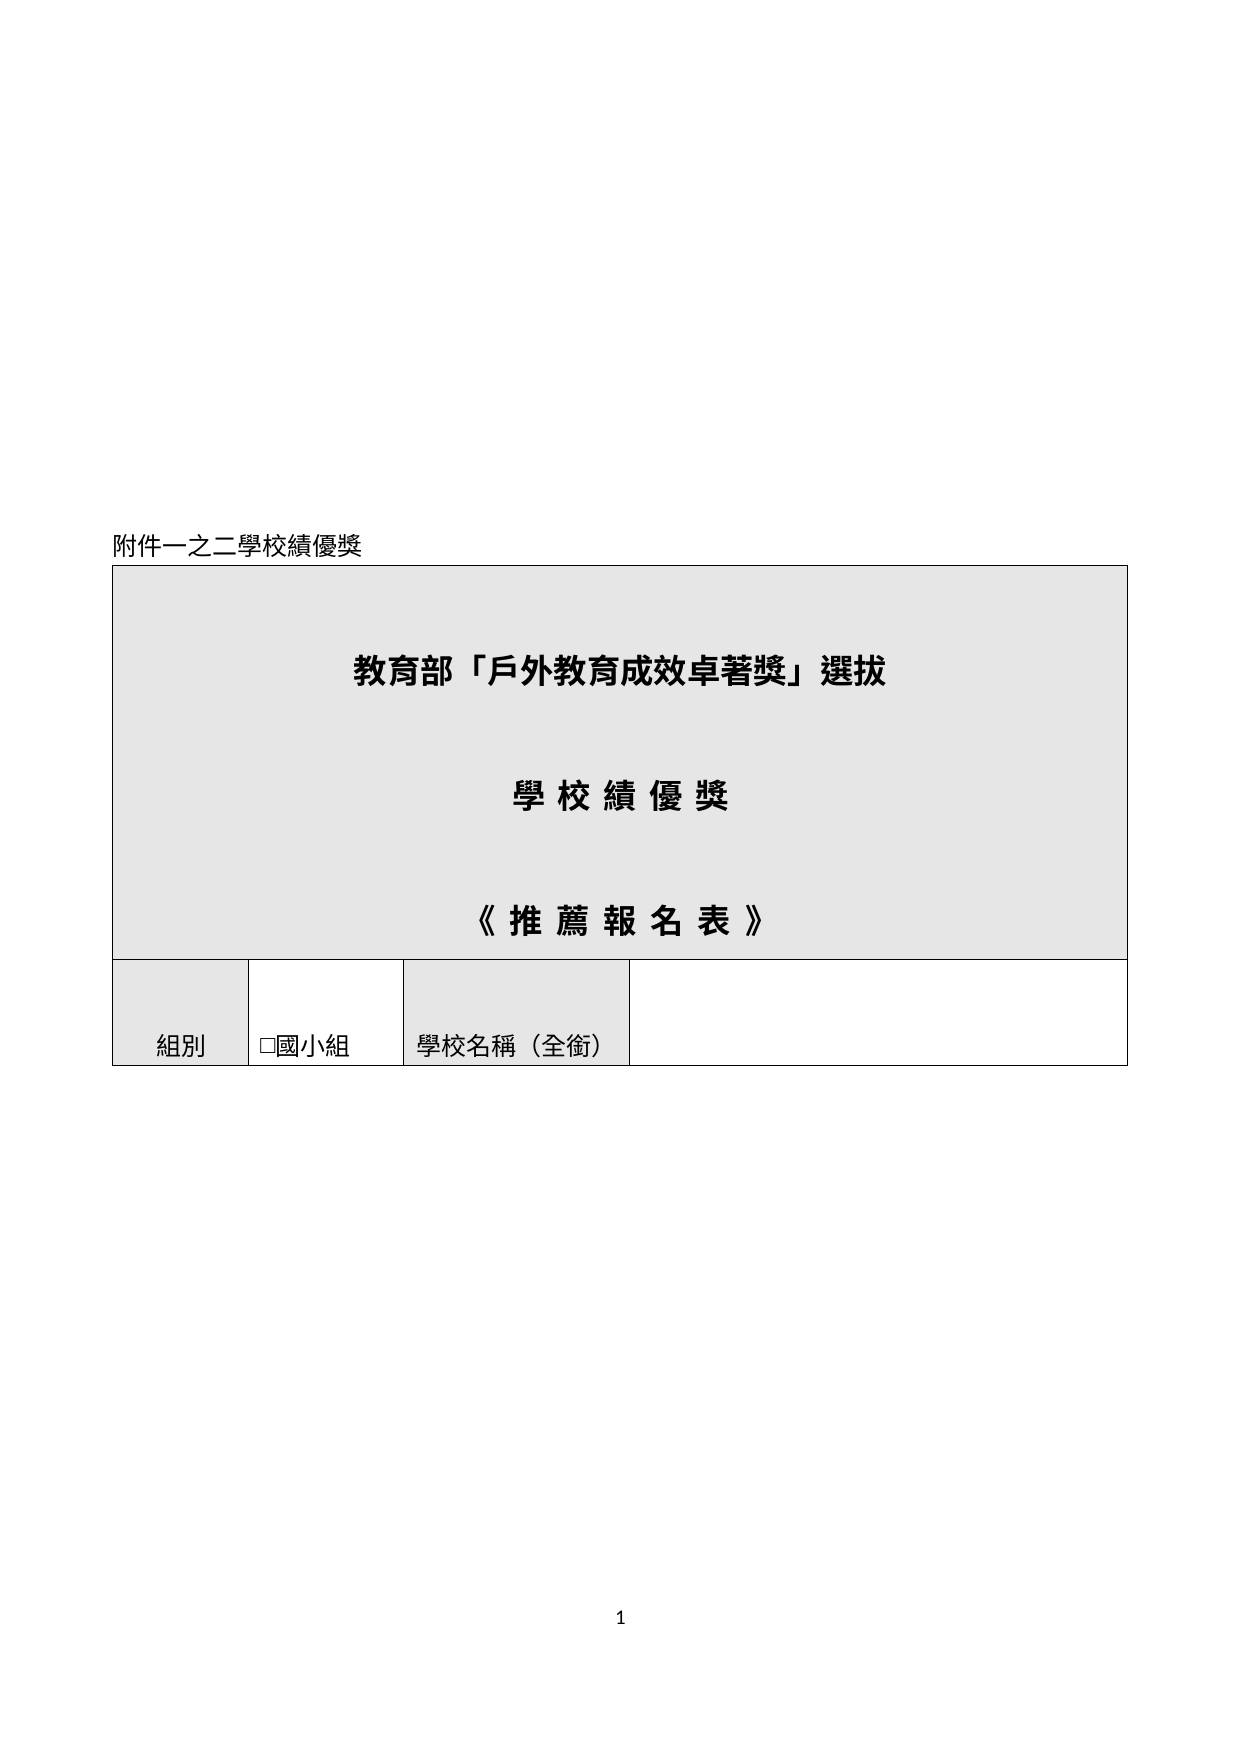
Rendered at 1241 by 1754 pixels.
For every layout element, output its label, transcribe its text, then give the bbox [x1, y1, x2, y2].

text 附件一之二學校績優獎 [112, 502, 1128, 565]
table_header 教育部「戶外教育成效卓著獎」選拔 學校績優獎 《推薦報名表》 [113, 566, 1127, 959]
table_cell 學校名稱（全銜） [404, 960, 629, 1065]
table_cell □國小組 [249, 960, 403, 1065]
table_cell 組別 [113, 960, 248, 1065]
table_cell [630, 960, 1127, 1065]
